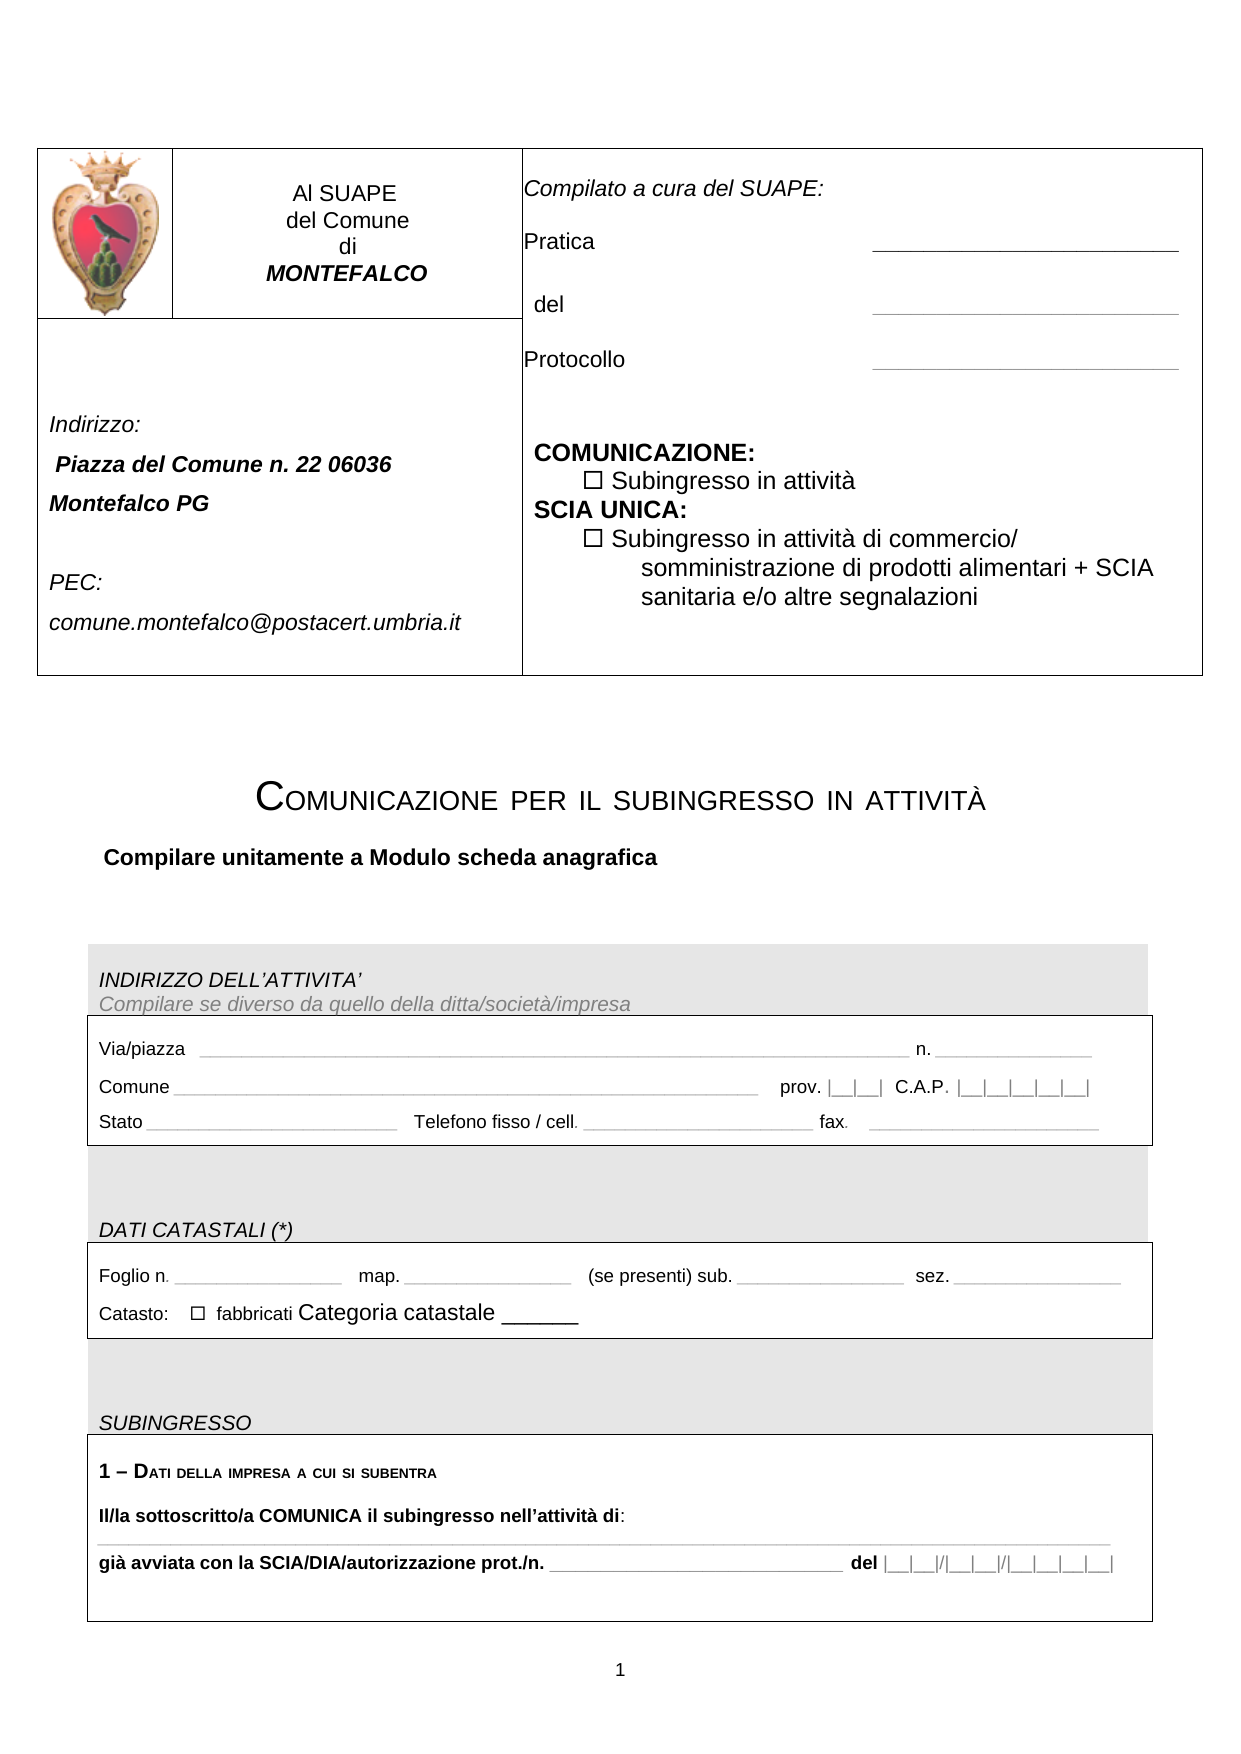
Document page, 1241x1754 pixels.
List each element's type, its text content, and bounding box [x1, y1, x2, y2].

table_header Al SUAPE del Comune di MONTEFALCO [173, 149, 522, 318]
table_cell Via/piazza ____________________________________________________________________ n. _______________ Comune ________________________________________________________ prov. |__|__| C.A.P. |__|__|__|__|__| Stato ________________________ Telefono fisso / cell. ______________________ fax. ______________________ [88, 1016, 1152, 1145]
table_cell [38, 319, 522, 410]
table_cell 1 – Dati della impresa a cui si subentra Il/la sottoscritto/a COMUNICA il subingresso nell’attività di: _________________________________________________________________________________________________ già avviata con la SCIA/DIA/autorizzazione prot./n. _______________________ del |__|__|/|__|__|/|__|__|__|__| [88, 1435, 1152, 1621]
table_cell Indirizzo: Piazza del Comune n. 22 06036 Montefalco PG PEC: comune.montefalco@postacert.umbria.it [38, 410, 522, 674]
table_header [1149, 944, 1153, 1015]
table_cell COMUNICAZIONE:  Subingresso in attività SCIA UNICA:  Subingresso in attività di commercio/ somministrazione di prodotti alimentari + SCIA sanitaria e/o altre segnalazioni [523, 373, 1202, 674]
table_cell Foglio n. ________________ map. ________________ (se presenti) sub. ________________ sez. ________________ Catasto:  fabbricati Categoria catastale ______ [88, 1243, 1152, 1337]
text [51, 150, 159, 316]
table_cell SUBINGRESSO [88, 1339, 1153, 1434]
table_cell Protocollo [523, 318, 873, 372]
table_cell del [523, 254, 873, 318]
table_header [38, 149, 172, 318]
table_cell DATI CATASTALI (*) [88, 1146, 1148, 1242]
table_header ________________________ [873, 149, 1202, 254]
table_header INDIRIZZO DELL’ATTIVITA’ Compilare se diverso da quello della ditta/società/impresa [88, 944, 1148, 1015]
text Compilare unitamente a Modulo scheda anagrafica [103, 844, 1122, 871]
table_cell ________________________ [873, 254, 1202, 318]
table_cell ________________________ [873, 318, 1202, 372]
table_header Compilato a cura del SUAPE: Pratica [523, 149, 873, 254]
table_cell [1149, 1146, 1153, 1242]
text Comunicazione per il subingresso in attività [118, 771, 1122, 819]
